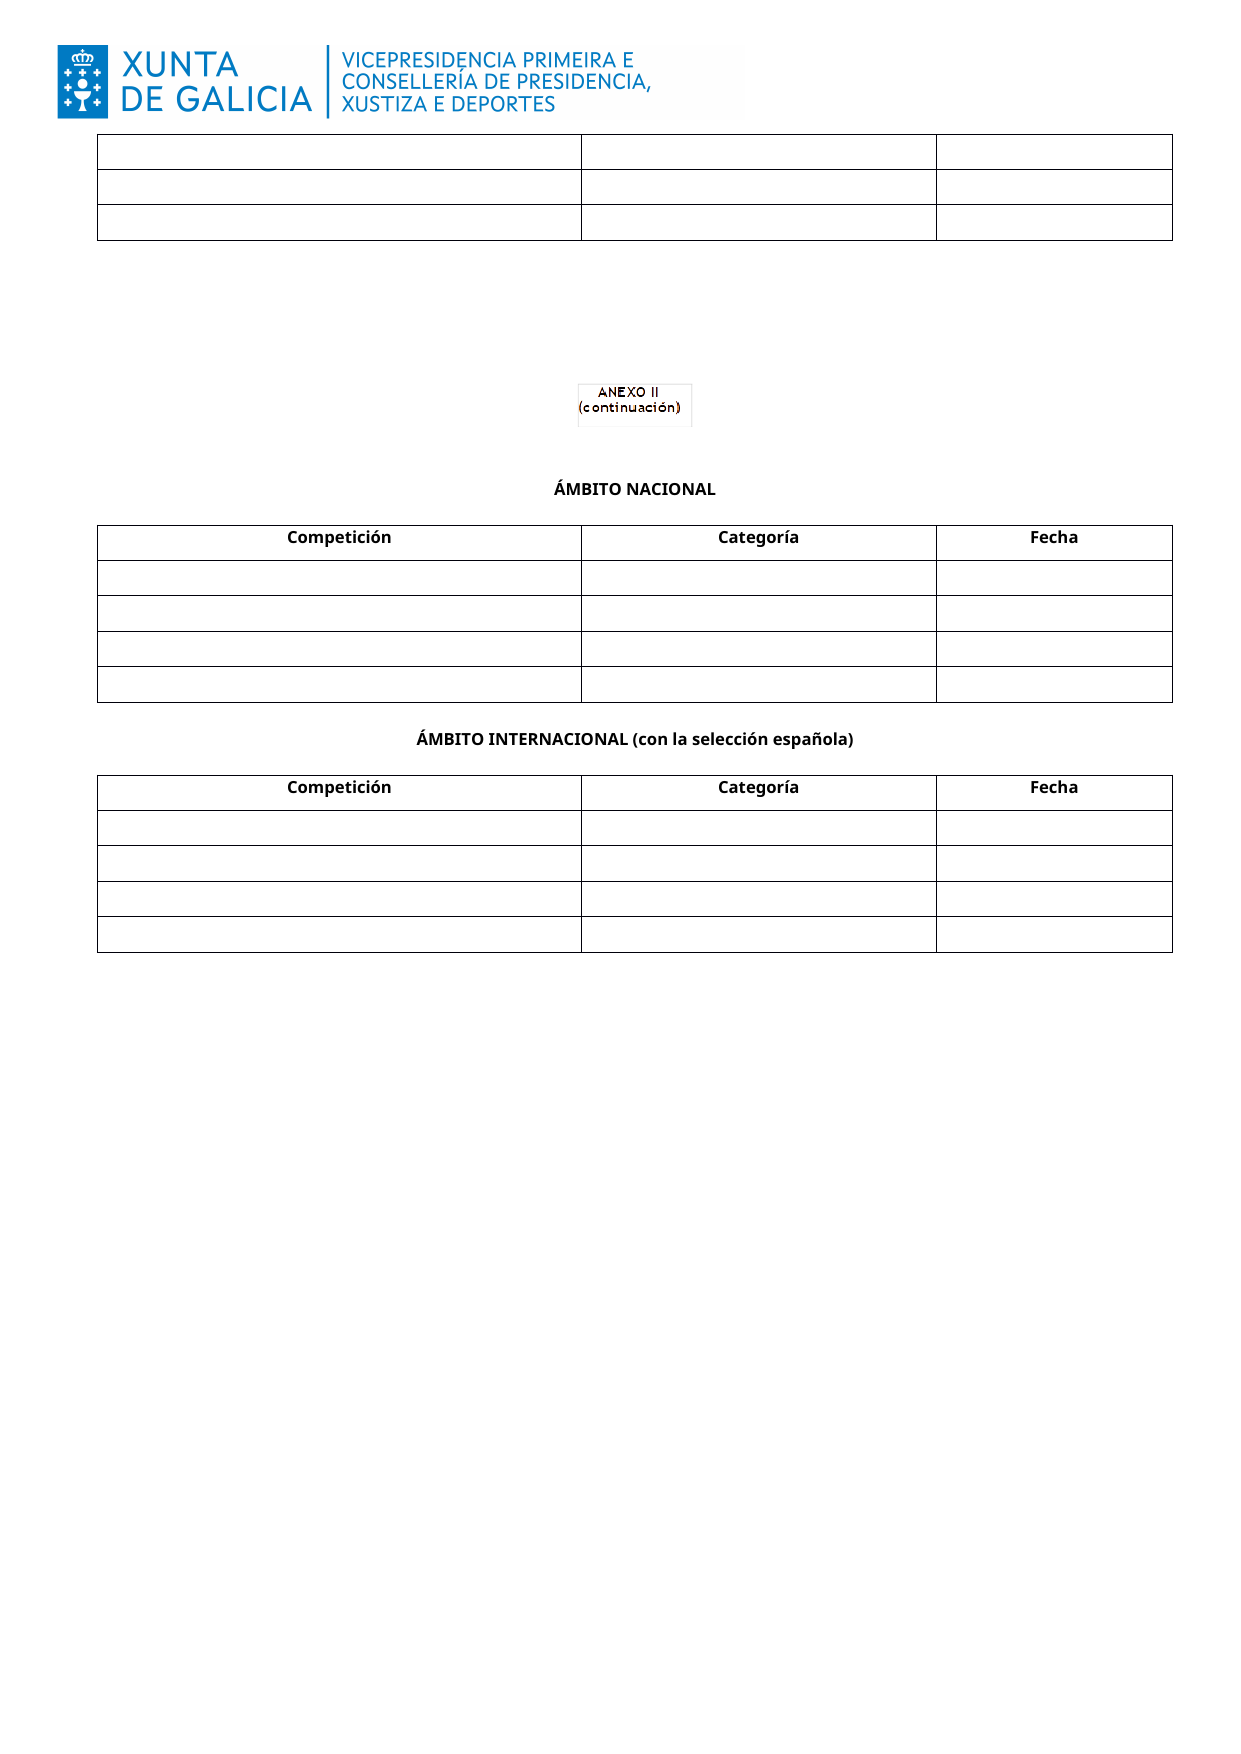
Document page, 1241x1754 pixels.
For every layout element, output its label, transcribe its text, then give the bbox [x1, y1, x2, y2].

table_cell [98, 596, 581, 631]
table_header Categoría [582, 776, 936, 810]
table_cell [582, 667, 936, 702]
table_cell [582, 846, 936, 881]
table_header Fecha [937, 776, 1172, 810]
table_cell [582, 205, 936, 240]
table_header Competición [98, 526, 581, 560]
table_cell [582, 882, 936, 916]
picture [57, 45, 745, 120]
table_cell [98, 561, 581, 595]
table_header Fecha [937, 526, 1172, 560]
table_cell [937, 917, 1172, 952]
text ÁMBITO INTERNACIONAL (con la selección española) [74, 728, 1196, 750]
table_cell [582, 632, 936, 666]
text ÁMBITO NACIONAL [74, 452, 1196, 500]
table_cell [98, 205, 581, 240]
table_cell [582, 596, 936, 631]
table_cell [98, 917, 581, 952]
table_cell [937, 882, 1172, 916]
table_cell [937, 205, 1172, 240]
picture [577, 383, 693, 427]
table_cell [582, 135, 936, 169]
table_cell [98, 811, 581, 845]
table_cell [98, 170, 581, 204]
table_cell [98, 632, 581, 666]
table_cell [937, 632, 1172, 666]
table_header Categoría [582, 526, 936, 560]
table_cell [937, 561, 1172, 595]
table_cell [582, 811, 936, 845]
table_cell [582, 917, 936, 952]
table_cell [937, 170, 1172, 204]
table_cell [937, 811, 1172, 845]
table_cell [937, 135, 1172, 169]
table_cell [98, 882, 581, 916]
table_cell [937, 667, 1172, 702]
table_cell [98, 846, 581, 881]
table_cell [98, 135, 581, 169]
table_cell [98, 667, 581, 702]
table_header Competición [98, 776, 581, 810]
table_cell [937, 596, 1172, 631]
table_cell [937, 846, 1172, 881]
table_cell [582, 561, 936, 595]
table_cell [582, 170, 936, 204]
